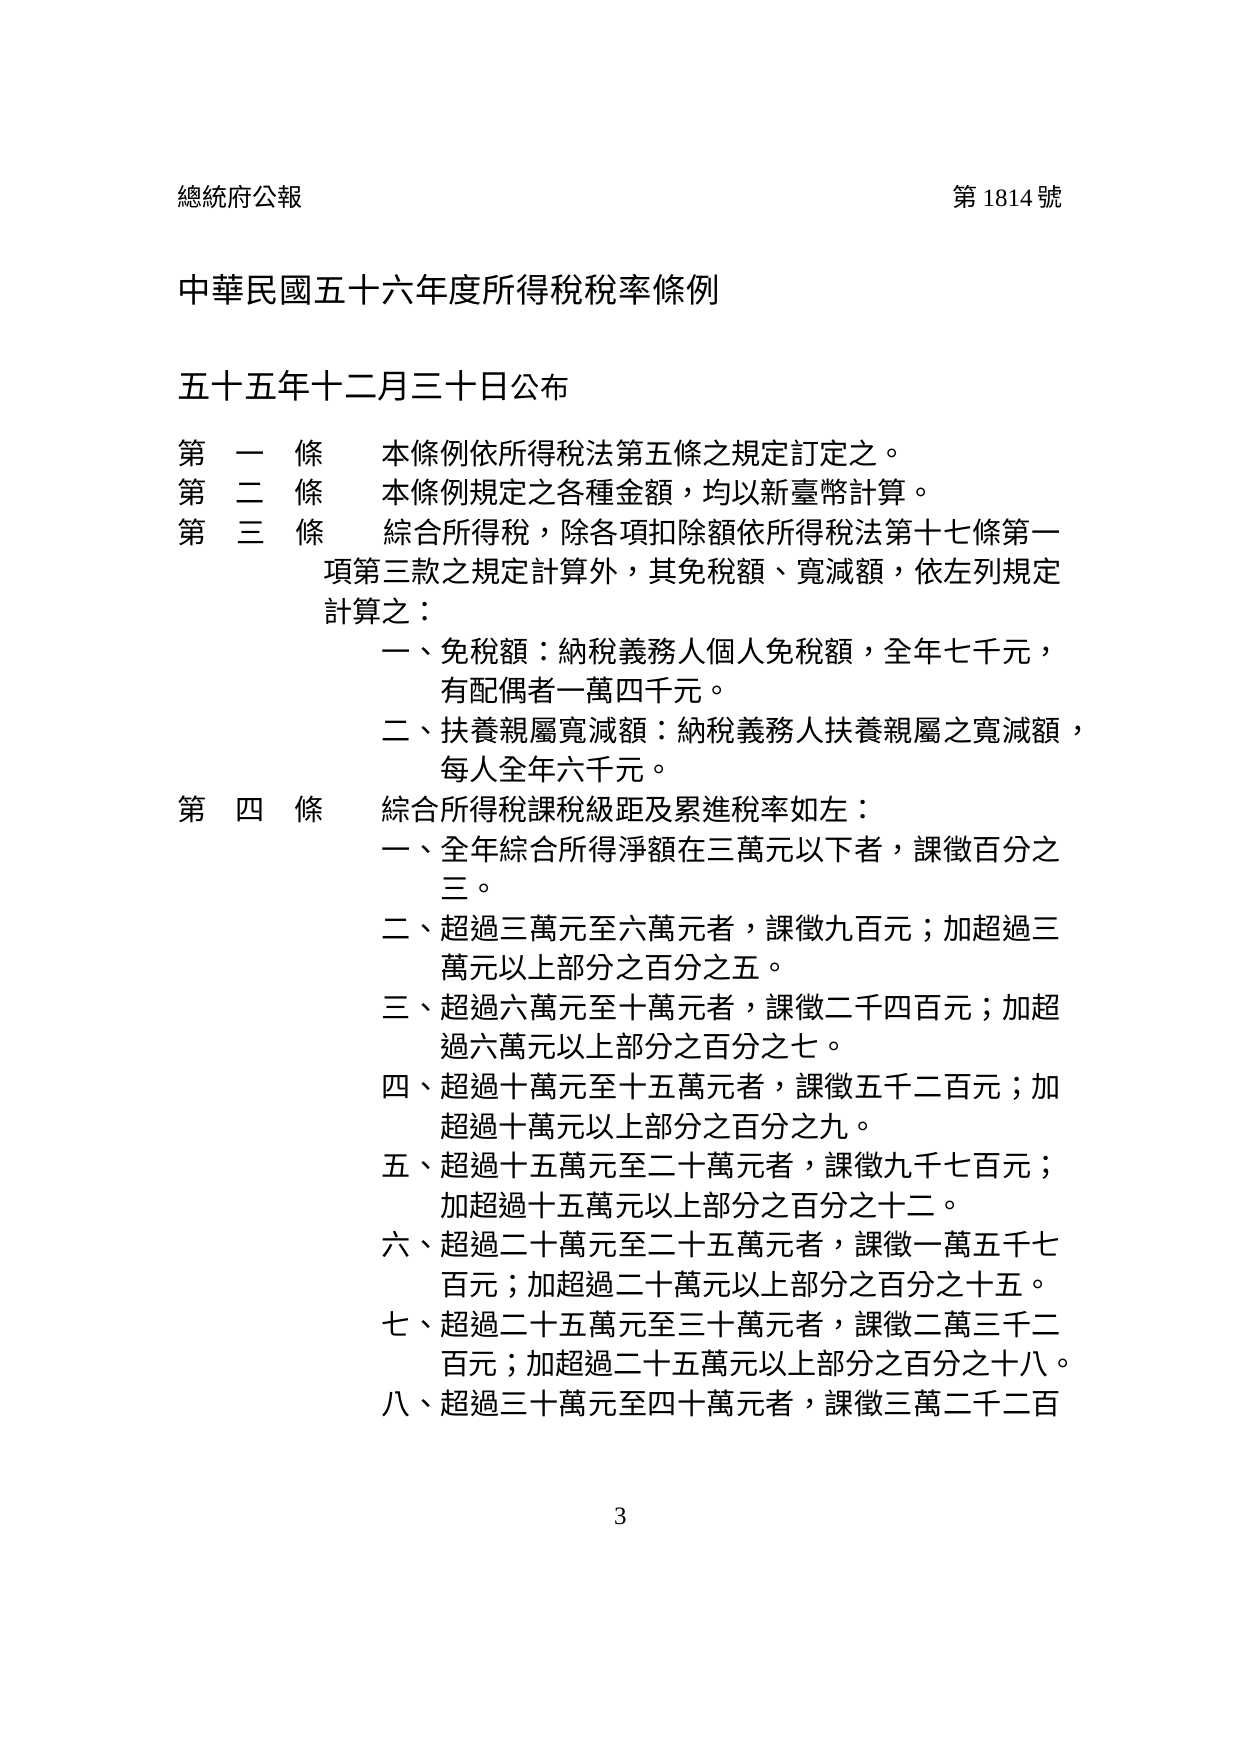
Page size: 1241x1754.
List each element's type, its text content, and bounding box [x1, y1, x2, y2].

text 二、扶養親屬寬減額：納稅義務人扶養親屬之寬減額，每人全年六千元。 [381, 709, 1063, 789]
text 第 三 條 綜合所得稅，除各項扣除額依所得稅法第十七條第一項第三款之規定計算外，其免稅額、寬減額，依左列規定計算之： [177, 512, 1063, 630]
text 三、超過六萬元至十萬元者，課徵二千四百元；加超過六萬元以上部分之百分之七。 [381, 987, 1063, 1066]
text 第 二 條 本條例規定之各種金額，均以新臺幣計算。 [177, 472, 1063, 512]
text 五十五年十二月三十日公布 [177, 362, 1063, 407]
text 第 一 條 本條例依所得稅法第五條之規定訂定之。 [177, 432, 1063, 472]
text 一、全年綜合所得淨額在三萬元以下者，課徵百分之三。 [381, 828, 1063, 907]
text 一、免稅額：納稅義務人個人免稅額，全年七千元，有配偶者一萬四千元。 [381, 630, 1063, 709]
text 五、超過十五萬元至二十萬元者，課徵九千七百元；加超過十五萬元以上部分之百分之十二。 [381, 1145, 1063, 1224]
text 四、超過十萬元至十五萬元者，課徵五千二百元；加超過十萬元以上部分之百分之九。 [381, 1066, 1063, 1145]
text 二、超過三萬元至六萬元者，課徵九百元；加超過三萬元以上部分之百分之五。 [381, 907, 1063, 987]
text 六、超過二十萬元至二十五萬元者，課徵一萬五千七百元；加超過二十萬元以上部分之百分之十五。 [381, 1224, 1063, 1303]
text 中華民國五十六年度所得稅稅率條例 [177, 266, 1063, 312]
text 第 四 條 綜合所得稅課稅級距及累進稅率如左： [177, 789, 1063, 828]
text 七、超過二十五萬元至三十萬元者，課徵二萬三千二百元；加超過二十五萬元以上部分之百分之十八。 [381, 1303, 1063, 1382]
text 八、超過三十萬元至四十萬元者，課徵三萬二千二百 [381, 1382, 1063, 1422]
